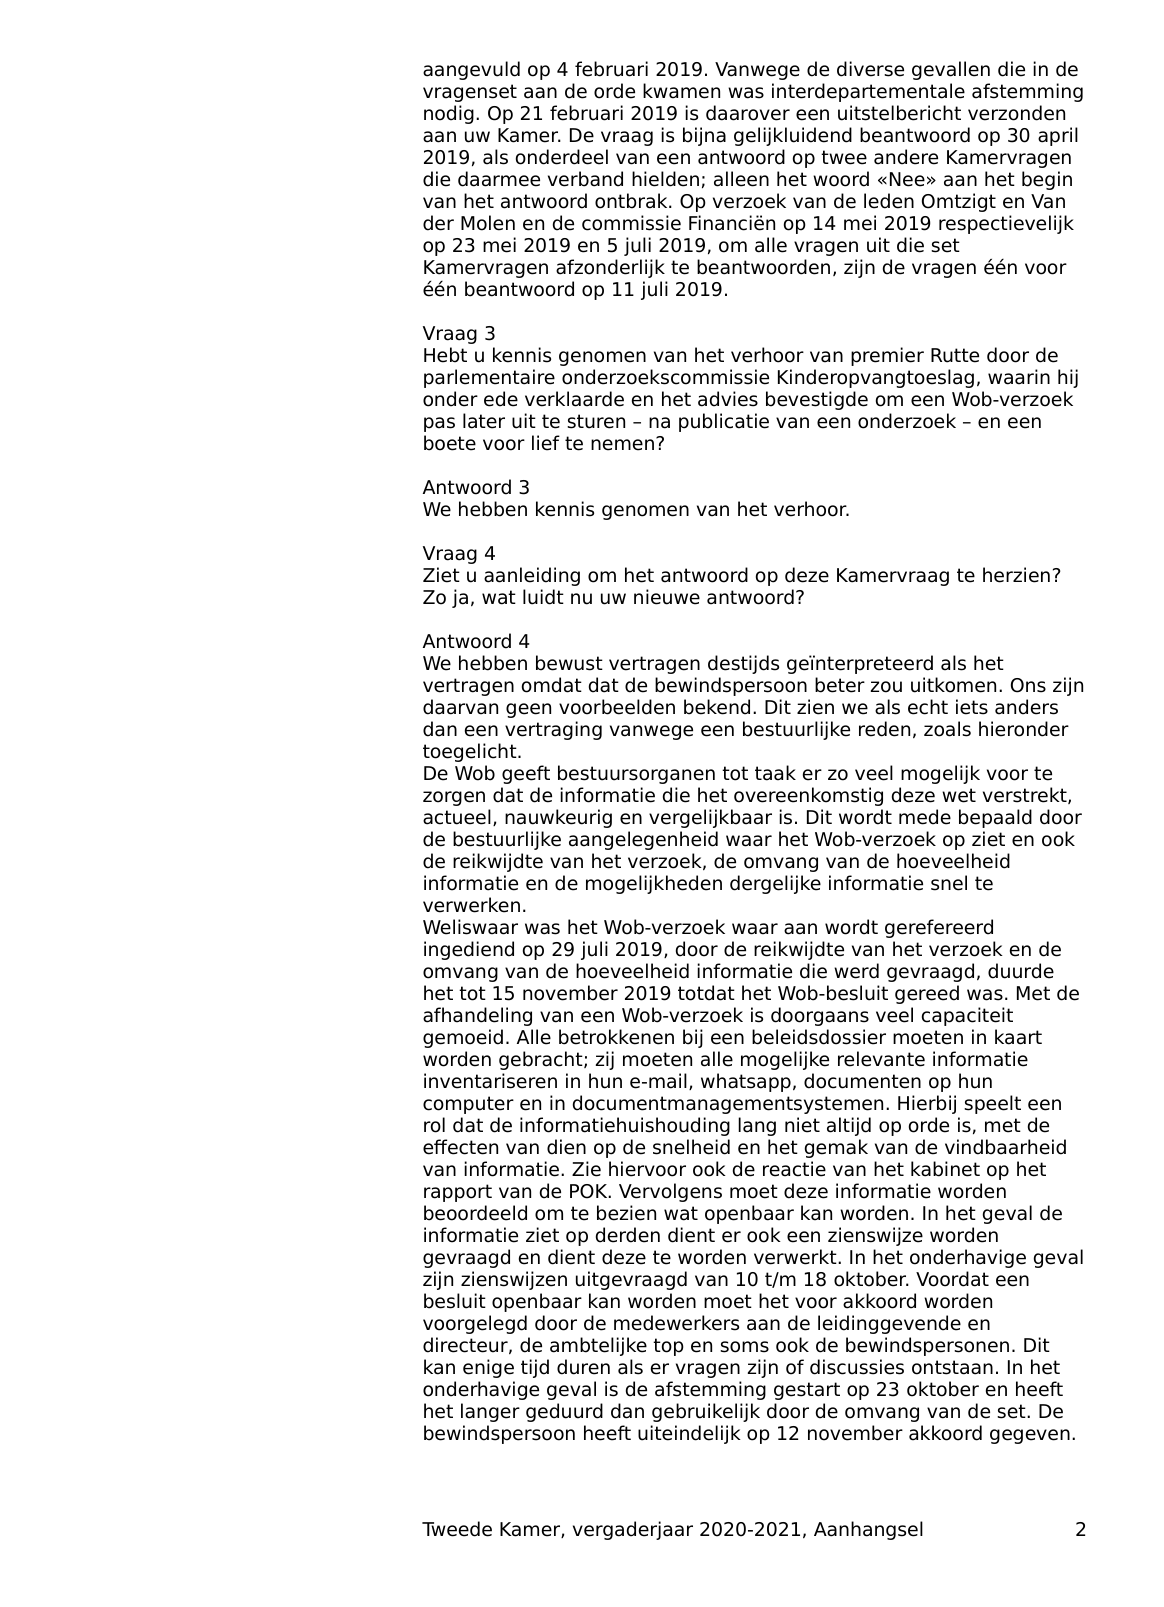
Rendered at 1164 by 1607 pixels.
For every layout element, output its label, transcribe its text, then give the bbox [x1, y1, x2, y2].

text We hebben bewust vertragen destijds geïnterpreteerd als het vertragen omdat dat de bewindspersoon beter zou uitkomen. Ons zijn daarvan geen voorbeelden bekend. Dit zien we als echt iets anders dan een vertraging vanwege een bestuurlijke reden, zoals hieronder toegelicht. [422, 653, 1087, 763]
text Weliswaar was het Wob-verzoek waar aan wordt gerefereerd ingediend op 29 juli 2019, door de reikwijdte van het verzoek en de omvang van de hoeveelheid informatie die werd gevraagd, duurde het tot 15 november 2019 totdat het Wob-besluit gereed was. Met de afhandeling van een Wob-verzoek is doorgaans veel capaciteit gemoeid. Alle betrokkenen bij een beleidsdossier moeten in kaart worden gebracht; zij moeten alle mogelijke relevante informatie inventariseren in hun e-mail, whatsapp, documenten op hun computer en in documentmanagementsystemen. Hierbij speelt een rol dat de informatiehuishouding lang niet altijd op orde is, met de effecten van dien op de snelheid en het gemak van de vindbaarheid van informatie. Zie hiervoor ook de reactie van het kabinet op het rapport van de POK. Vervolgens moet deze informatie worden beoordeeld om te bezien wat openbaar kan worden. In het geval de informatie ziet op derden dient er ook een zienswijze worden gevraagd en dient deze te worden verwerkt. In het onderhavige geval zijn zienswijzen uitgevraagd van 10 t/m 18 oktober. Voordat een besluit openbaar kan worden moet het voor akkoord worden voorgelegd door de medewerkers aan de leidinggevende en directeur, de ambtelijke top en soms ook de bewindspersonen. Dit kan enige tijd duren als er vragen zijn of discussies ontstaan. In het onderhavige geval is de afstemming gestart op 23 oktober en heeft het langer geduurd dan gebruikelijk door de omvang van de set. De bewindspersoon heeft uiteindelijk op 12 november akkoord gegeven. [422, 917, 1087, 1444]
text Antwoord 3 [422, 477, 1087, 499]
text aangevuld op 4 februari 2019. Vanwege de diverse gevallen die in de vragenset aan de orde kwamen was interdepartementale afstemming nodig. Op 21 februari 2019 is daarover een uitstelbericht verzonden aan uw Kamer. De vraag is bijna gelijkluidend beantwoord op 30 april 2019, als onderdeel van een antwoord op twee andere Kamervragen die daarmee verband hielden; alleen het woord «Nee» aan het begin van het antwoord ontbrak. Op verzoek van de leden Omtzigt en Van der Molen en de commissie Financiën op 14 mei 2019 respectievelijk op 23 mei 2019 en 5 juli 2019, om alle vragen uit die set Kamervragen afzonderlijk te beantwoorden, zijn de vragen één voor één beantwoord op 11 juli 2019. [422, 59, 1087, 301]
text We hebben kennis genomen van het verhoor. [422, 499, 1087, 521]
text De Wob geeft bestuursorganen tot taak er zo veel mogelijk voor te zorgen dat de informatie die het overeenkomstig deze wet verstrekt, actueel, nauwkeurig en vergelijkbaar is. Dit wordt mede bepaald door de bestuurlijke aangelegenheid waar het Wob-verzoek op ziet en ook de reikwijdte van het verzoek, de omvang van de hoeveelheid informatie en de mogelijkheden dergelijke informatie snel te verwerken. [422, 763, 1087, 917]
text Vraag 3 [422, 323, 1087, 345]
text Hebt u kennis genomen van het verhoor van premier Rutte door de parlementaire onderzoekscommissie Kinderopvangtoeslag, waarin hij onder ede verklaarde en het advies bevestigde om een Wob-verzoek pas later uit te sturen – na publicatie van een onderzoek – en een boete voor lief te nemen? [422, 345, 1087, 455]
text Vraag 4 [422, 543, 1087, 565]
text Antwoord 4 [422, 631, 1087, 653]
text Ziet u aanleiding om het antwoord op deze Kamervraag te herzien? Zo ja, wat luidt nu uw nieuwe antwoord? [422, 565, 1087, 609]
